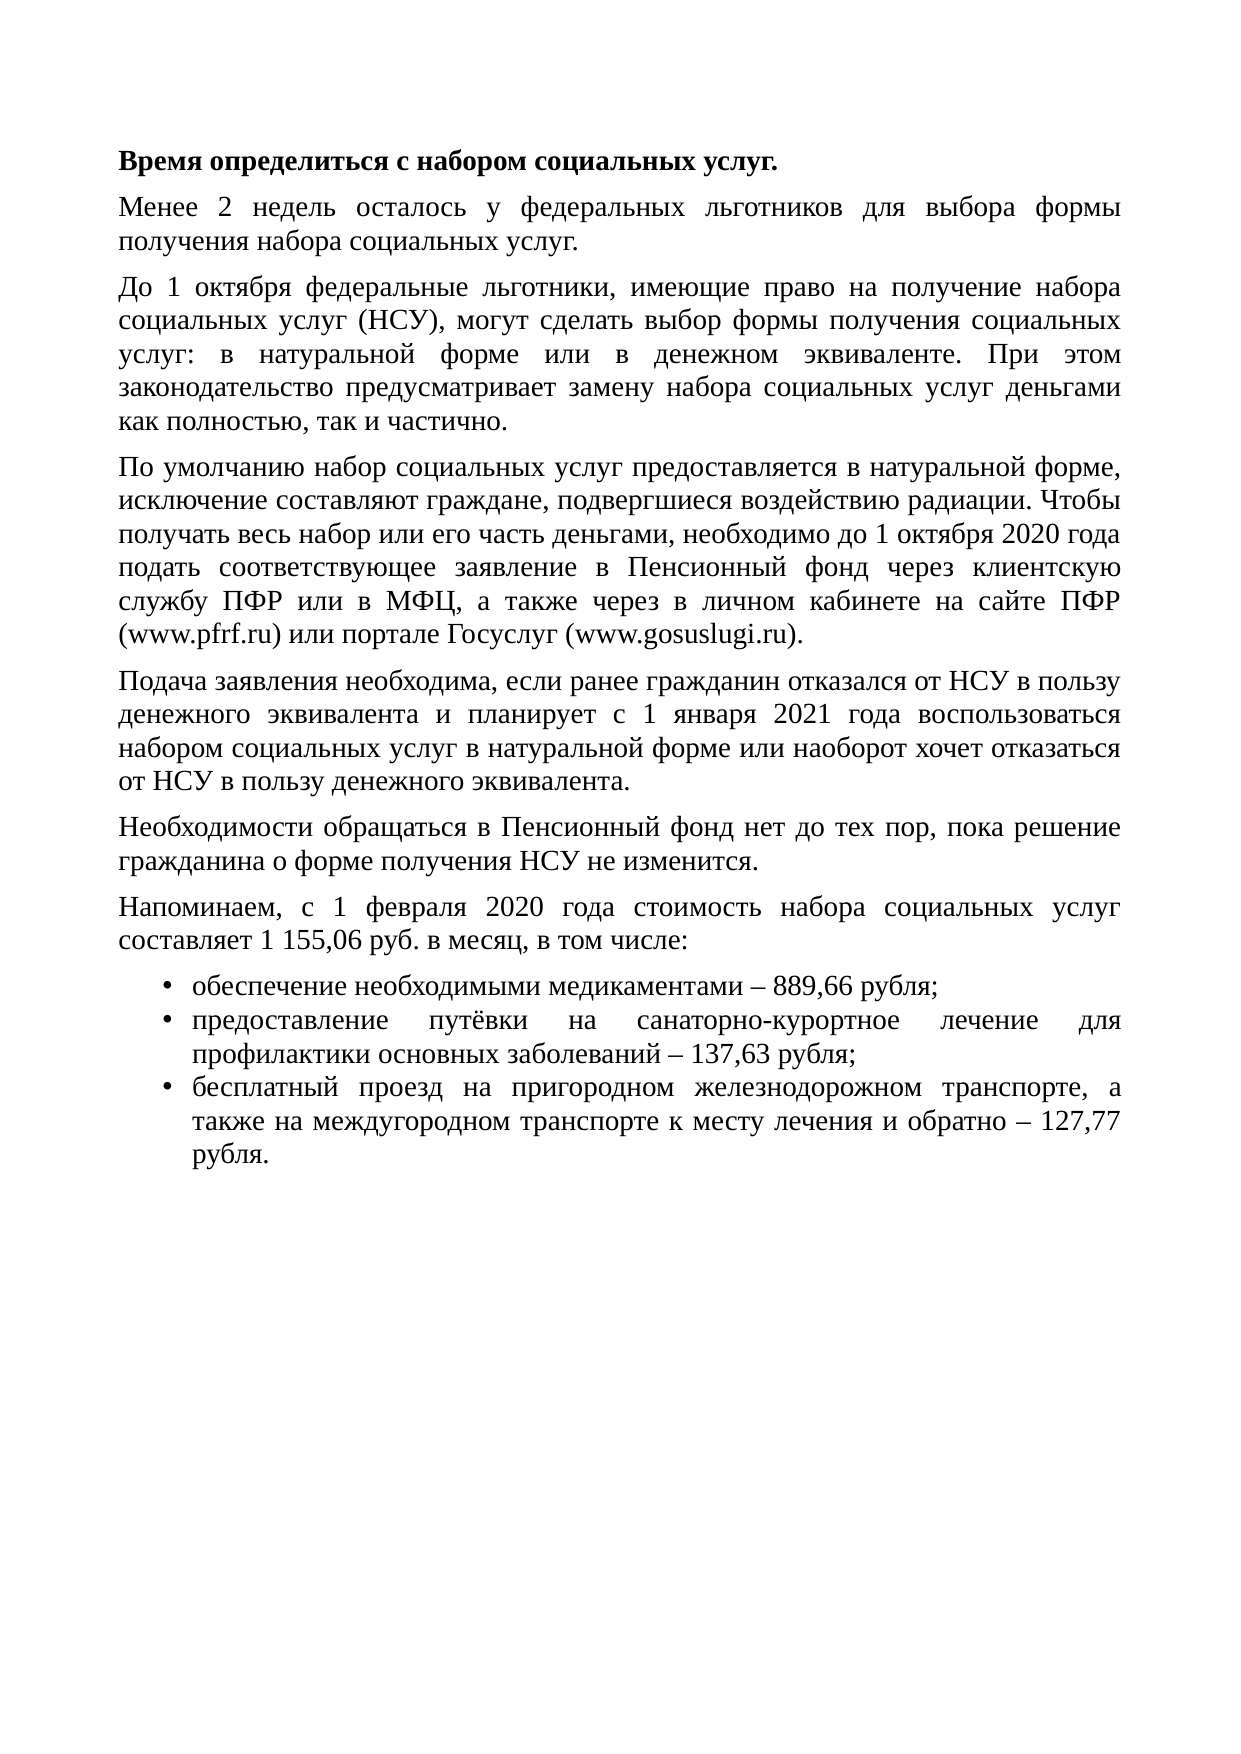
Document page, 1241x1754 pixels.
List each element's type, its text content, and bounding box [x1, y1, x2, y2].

text Напоминаем, с 1 февраля 2020 года стоимость набора социальных услуг составляет 1 155,06 руб. в месяц, в том числе: [118, 889, 1122, 956]
list предоставление путёвки на санаторно-курортное лечение для профилактики основных заболеваний – 137,63 рубля; [162, 1002, 1122, 1069]
text По умолчанию набор социальных услуг предоставляется в натуральной форме, исключение составляют граждане, подвергшиеся воздействию радиации. Чтобы получать весь набор или его часть деньгами, необходимо до 1 октября 2020 года подать соответствующее заявление в Пенсионный фонд через клиентскую службу ПФР или в МФЦ, а также через в личном кабинете на сайте ПФР (www.pfrf.ru) или портале Госуслуг (www.gosuslugi.ru). [118, 449, 1122, 650]
list бесплатный проезд на пригородном железнодорожном транспорте, а также на междугородном транспорте к месту лечения и обратно – 127,77 рубля. [162, 1069, 1122, 1170]
text До 1 октября федеральные льготники, имеющие право на получение набора социальных услуг (НСУ), могут сделать выбор формы получения социальных услуг: в натуральной форме или в денежном эквиваленте. При этом законодательство предусматривает замену набора социальных услуг деньгами как полностью, так и частично. [118, 269, 1122, 436]
list обеспечение необходимыми медикаментами – 889,66 рубля; [162, 968, 1122, 1002]
text Необходимости обращаться в Пенсионный фонд нет до тех пор, пока решение гражданина о форме получения НСУ не изменится. [118, 809, 1122, 876]
subtitle Время определиться с набором социальных услуг. [118, 143, 1122, 177]
text Подача заявления необходима, если ранее гражданин отказался от НСУ в пользу денежного эквивалента и планирует с 1 января 2021 года воспользоваться набором социальных услуг в натуральной форме или наоборот хочет отказаться от НСУ в пользу денежного эквивалента. [118, 663, 1122, 797]
text Менее 2 недель осталось у федеральных льготников для выбора формы получения набора социальных услуг. [118, 189, 1122, 256]
